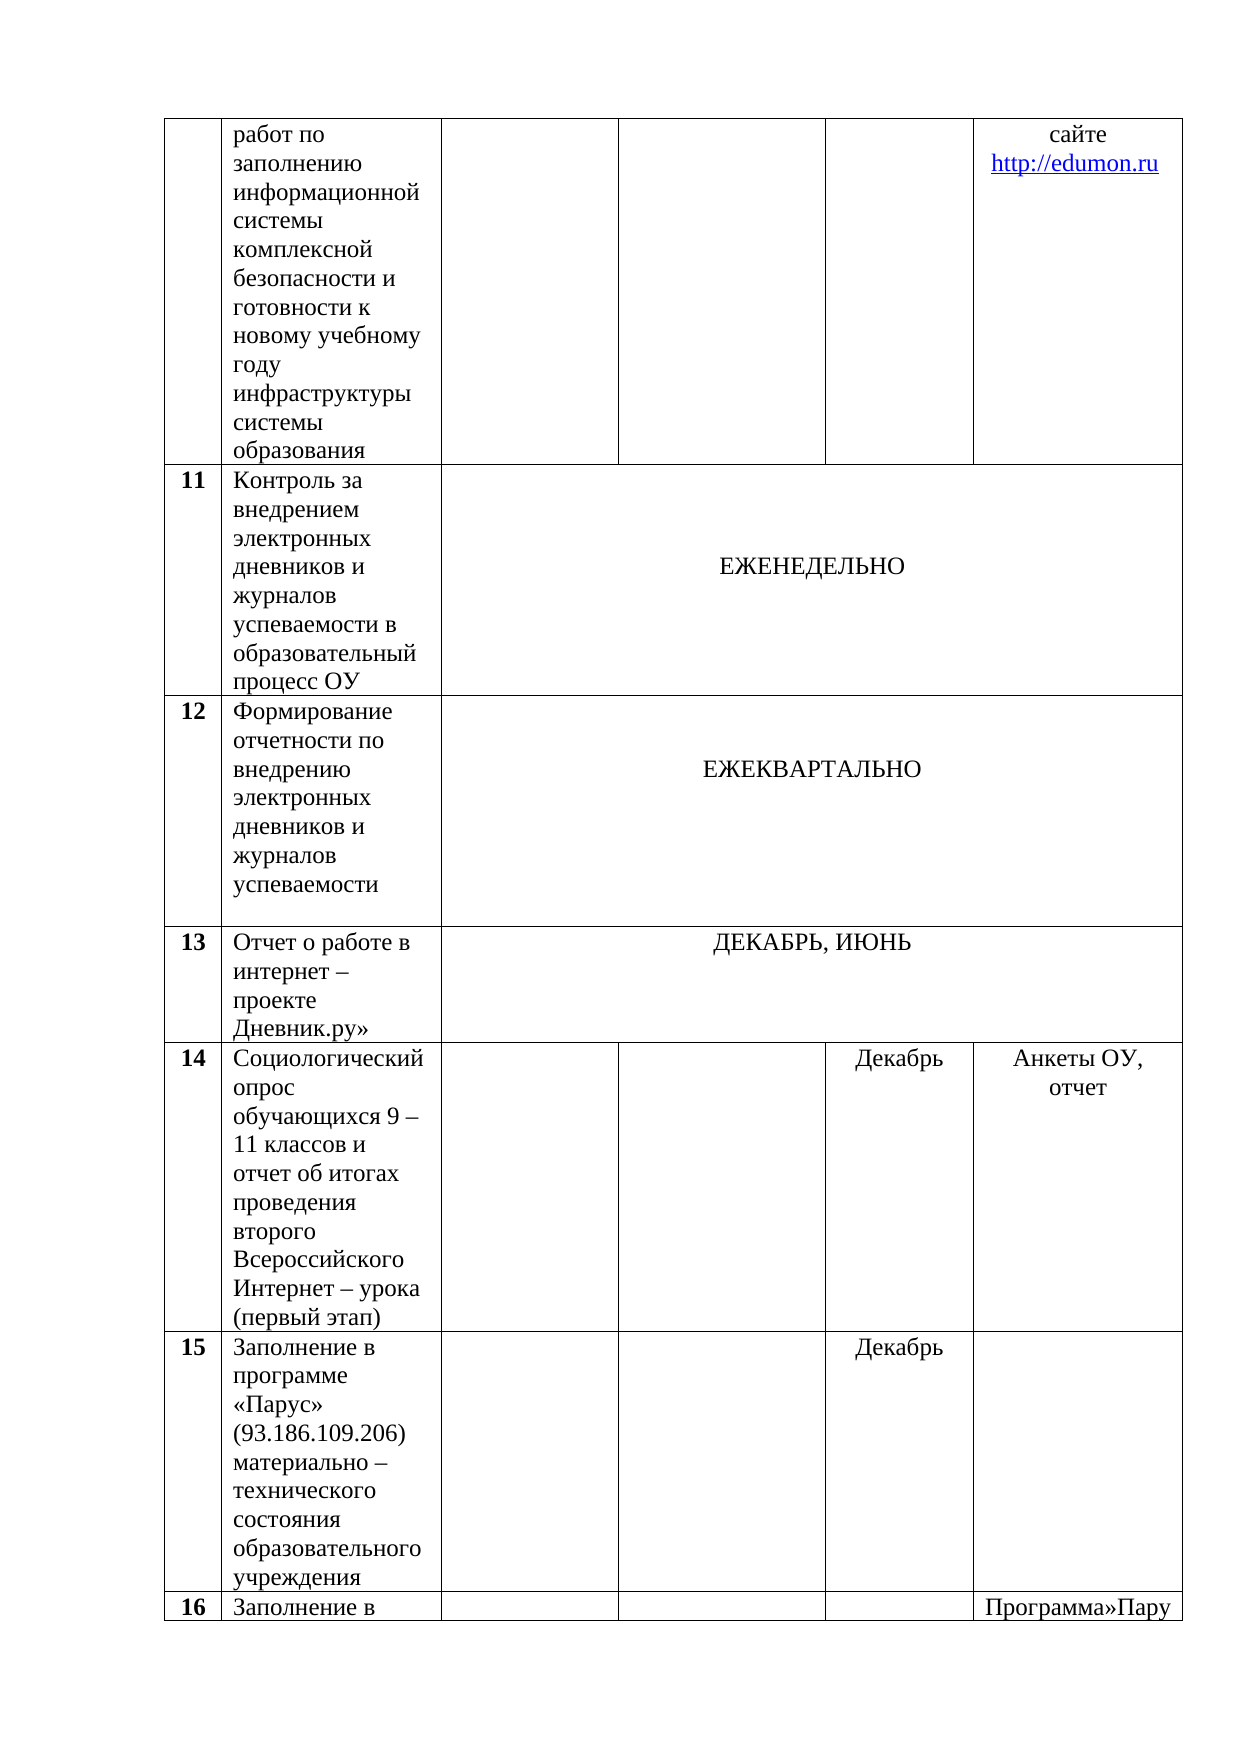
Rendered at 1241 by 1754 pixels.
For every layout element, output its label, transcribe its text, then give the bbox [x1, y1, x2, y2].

table_cell работ по заполнению информационной системы комплексной безопасности и готовности к новому учебному году инфраструктуры системы образования [222, 119, 441, 464]
table_cell [442, 1332, 618, 1591]
table_cell ЕЖЕКВАРТАЛЬНО [442, 696, 1182, 926]
table_cell [619, 1592, 825, 1620]
table_cell Анкеты ОУ, отчет [974, 1043, 1182, 1331]
table_cell [442, 119, 618, 464]
table_cell Формирование отчетности по внедрению электронных дневников и журналов успеваемости [222, 696, 441, 926]
table_cell 14 [165, 1043, 221, 1331]
table_cell [974, 1332, 1182, 1591]
table_cell [442, 1592, 618, 1620]
table_cell 11 [165, 465, 221, 695]
table_cell Декабрь [826, 1332, 973, 1591]
table_cell Социологический опрос обучающихся 9 – 11 классов и отчет об итогах проведения второго Всероссийского Интернет – урока (первый этап) [222, 1043, 441, 1331]
table_cell Контроль за внедрением электронных дневников и журналов успеваемости в образовательный процесс ОУ [222, 465, 441, 695]
table_cell ДЕКАБРЬ, ИЮНЬ [442, 927, 1182, 1042]
table_cell Декабрь [826, 1043, 973, 1331]
table_cell сайте http://edumon.ru [974, 119, 1182, 464]
table_cell Программа»Пару [974, 1592, 1182, 1620]
table_cell 16 [165, 1592, 221, 1620]
table_cell 13 [165, 927, 221, 1042]
table_cell [826, 119, 973, 464]
table_cell Заполнение в программе «Парус» (93.186.109.206) материально – технического состояния образовательного учреждения [222, 1332, 441, 1591]
table_cell Отчет о работе в интернет – проекте Дневник.ру» [222, 927, 441, 1042]
table_cell ЕЖЕНЕДЕЛЬНО [442, 465, 1182, 695]
table_cell Заполнение в [222, 1592, 441, 1620]
table_cell [165, 119, 221, 464]
table_cell 15 [165, 1332, 221, 1591]
table_cell [442, 1043, 618, 1331]
table_cell [619, 1043, 825, 1331]
table_cell [826, 1592, 973, 1620]
table_cell 12 [165, 696, 221, 926]
table_cell [619, 119, 825, 464]
table_cell [619, 1332, 825, 1591]
